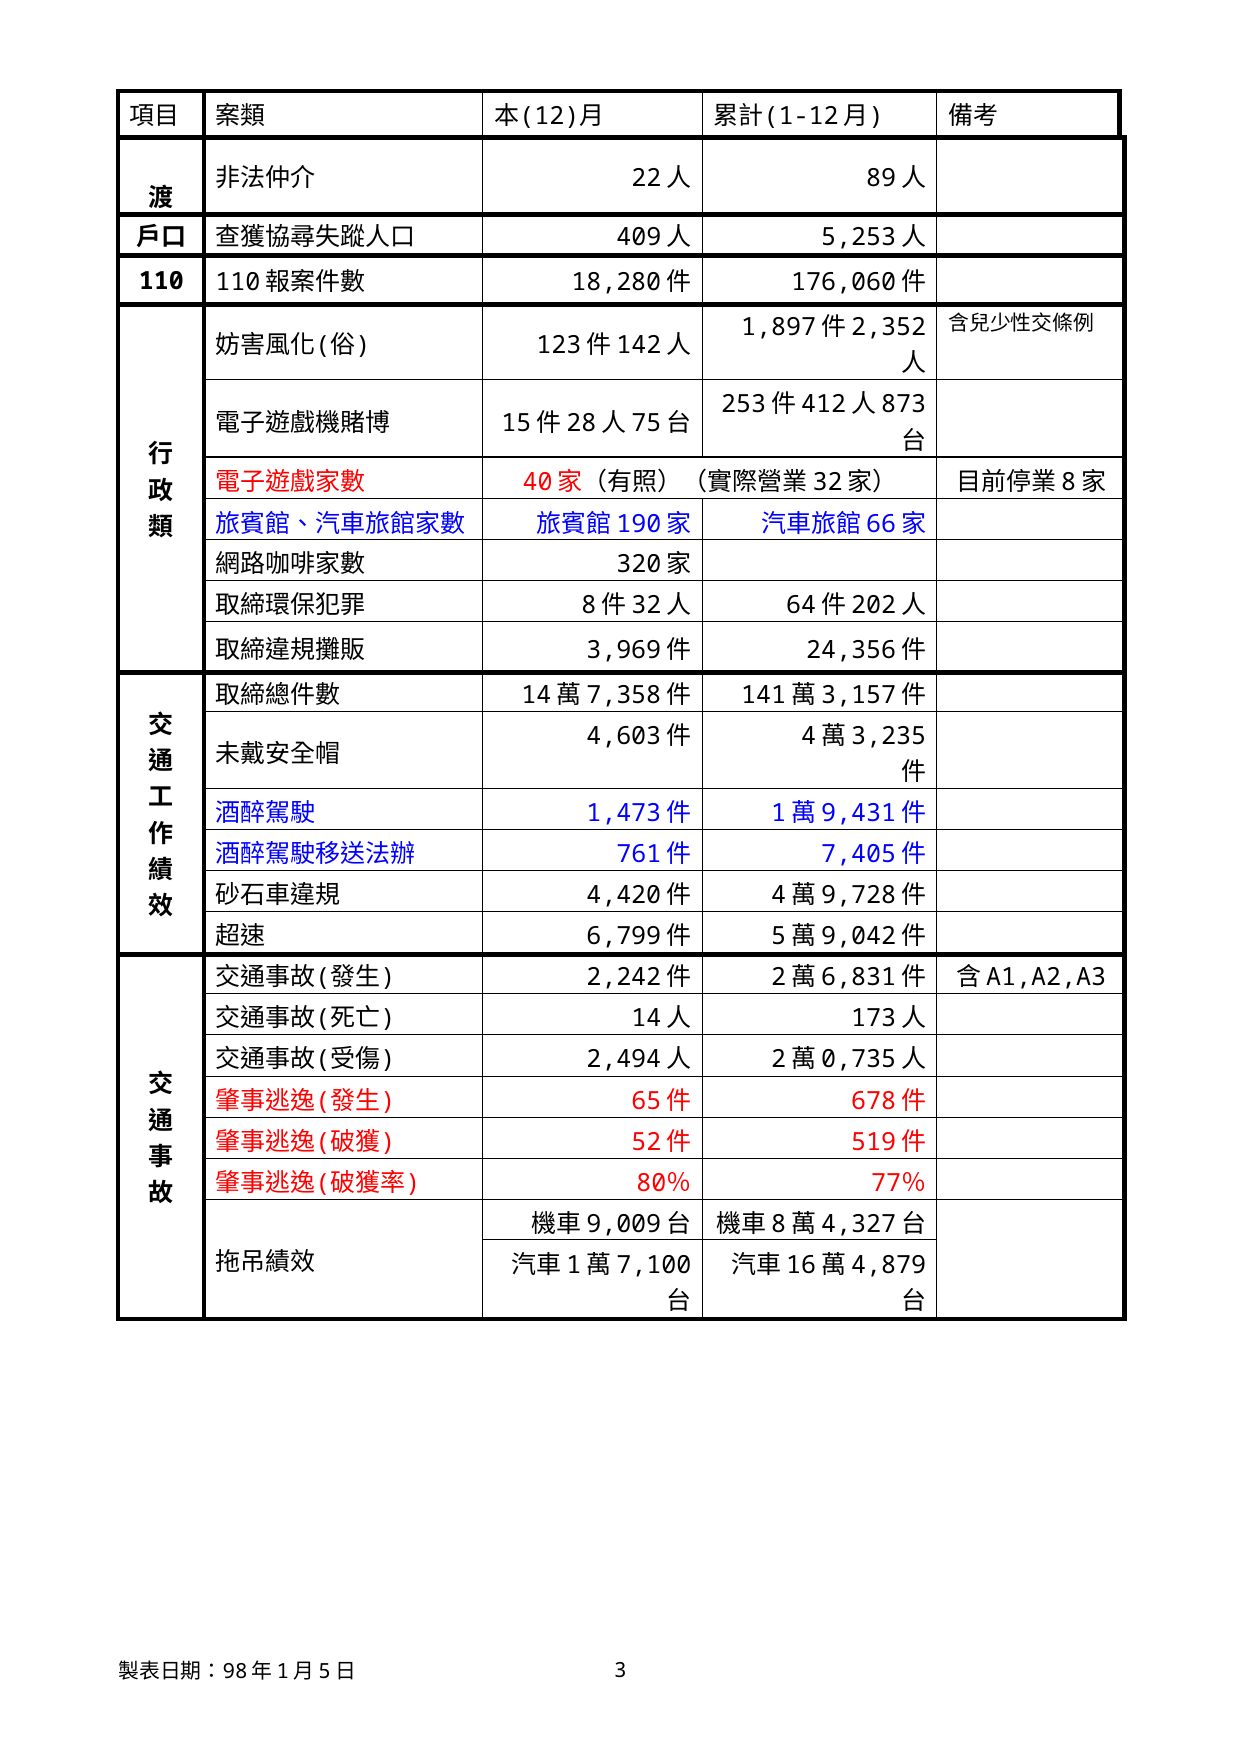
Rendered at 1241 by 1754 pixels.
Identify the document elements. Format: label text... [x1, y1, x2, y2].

table_cell 3,969件 [483, 622, 702, 670]
table_cell 77％ [703, 1159, 936, 1198]
table_cell 6,799件 [483, 912, 702, 952]
table_cell [937, 258, 1122, 302]
table_cell [937, 830, 1122, 870]
table_cell [937, 540, 1122, 580]
table_cell 汽車16萬4,879台 [703, 1240, 936, 1317]
table_cell 7,405件 [703, 830, 936, 870]
table_cell 含A1,A2,A3 [937, 957, 1122, 993]
table_cell [937, 912, 1122, 952]
table_cell 汽車旅館66家 [703, 499, 936, 539]
table_cell 1,897件2,352人 [703, 307, 936, 379]
table_cell 電子遊戲家數 [206, 458, 482, 498]
table_cell 酒醉駕駛移送法辦 [206, 830, 482, 870]
table_cell 2萬6,831件 [703, 957, 936, 993]
table_cell 2,494人 [483, 1035, 702, 1076]
table_cell 40家（有照）（實際營業32家） [483, 458, 936, 498]
table_cell 678件 [703, 1077, 936, 1117]
table_cell 取締總件數 [206, 675, 482, 711]
table_cell 110報案件數 [206, 258, 482, 302]
table_cell [937, 1159, 1122, 1198]
table_cell 2萬0,735人 [703, 1035, 936, 1076]
table_cell 交通事故 [120, 957, 202, 1317]
table_cell 5萬9,042件 [703, 912, 936, 952]
table_cell 汽車1萬7,100台 [483, 1240, 702, 1317]
table_cell 22人 [483, 140, 702, 212]
table_cell 14萬7,358件 [483, 675, 702, 711]
table_cell 176,060件 [703, 258, 936, 302]
table_cell 交通事故(受傷) [206, 1035, 482, 1076]
table_cell 肇事逃逸(破獲) [206, 1118, 482, 1157]
table_cell 18,280件 [483, 258, 702, 302]
table_cell 141萬3,157件 [703, 675, 936, 711]
table_cell [937, 380, 1122, 456]
table_cell 肇事逃逸(破獲率) [206, 1159, 482, 1198]
table_header 備考 [937, 93, 1117, 135]
table_cell 肇事逃逸(發生) [206, 1077, 482, 1117]
table_cell [937, 581, 1122, 621]
table_cell 761件 [483, 830, 702, 870]
table_cell 110 [120, 258, 202, 302]
table_cell 酒醉駕駛 [206, 789, 482, 829]
table_cell [937, 1035, 1122, 1076]
table_cell 交通工作績效 [120, 675, 202, 952]
table_cell 173人 [703, 994, 936, 1034]
table_cell 15件28人75台 [483, 380, 702, 456]
table_cell 取締違規攤販 [206, 622, 482, 670]
table_cell 戶口 [120, 217, 202, 253]
table_cell 64件202人 [703, 581, 936, 621]
table_cell 旅賓館190家 [483, 499, 702, 539]
table_cell 妨害風化(俗) [206, 307, 482, 379]
table_cell 交通事故(發生) [206, 957, 482, 993]
table_cell 旅賓館、汽車旅館家數 [206, 499, 482, 539]
table_cell [937, 140, 1122, 212]
table_cell 89人 [703, 140, 936, 212]
table_header 項目 [120, 93, 202, 135]
table_cell 超速 [206, 912, 482, 952]
table_cell 24,356件 [703, 622, 936, 670]
table_cell 機車9,009台 [483, 1200, 702, 1239]
table_cell [937, 789, 1122, 829]
table_cell 1萬9,431件 [703, 789, 936, 829]
table_cell 2,242件 [483, 957, 702, 993]
table_cell 機車8萬4,327台 [703, 1200, 936, 1239]
table_cell 4萬9,728件 [703, 871, 936, 911]
table_header 案類 [206, 93, 482, 135]
table_cell 320家 [483, 540, 702, 580]
table_header 本(12)月 [483, 93, 702, 135]
table_cell [937, 1200, 1122, 1317]
table_cell 行政類 [120, 307, 202, 670]
table_cell [937, 622, 1122, 670]
table_cell 52件 [483, 1118, 702, 1157]
table_cell [937, 675, 1122, 711]
table_cell 未戴安全帽 [206, 712, 482, 788]
table_cell 5,253人 [703, 217, 936, 253]
table_cell [937, 1077, 1122, 1117]
table_cell 取締環保犯罪 [206, 581, 482, 621]
table_cell 砂石車違規 [206, 871, 482, 911]
table_cell 253件412人873台 [703, 380, 936, 456]
table_cell 8件32人 [483, 581, 702, 621]
table_cell 4,420件 [483, 871, 702, 911]
table_cell [703, 540, 936, 580]
table_cell 519件 [703, 1118, 936, 1157]
table_cell 拖吊績效 [206, 1200, 482, 1317]
table_cell 目前停業8家 [937, 458, 1122, 498]
table_cell [937, 499, 1122, 539]
table_cell 123件142人 [483, 307, 702, 379]
table_cell 14人 [483, 994, 702, 1034]
table_cell 65件 [483, 1077, 702, 1117]
table_cell 409人 [483, 217, 702, 253]
table_cell 含兒少性交條例 [937, 307, 1122, 379]
table_cell 非法仲介 [206, 140, 482, 212]
table_cell [937, 712, 1122, 788]
table_cell [937, 994, 1122, 1034]
table_cell 電子遊戲機賭博 [206, 380, 482, 456]
table_cell 4,603件 [483, 712, 702, 788]
table_cell 1,473件 [483, 789, 702, 829]
table_cell 網路咖啡家數 [206, 540, 482, 580]
table_cell [937, 1118, 1122, 1157]
table_cell [937, 871, 1122, 911]
table_header 累計(1-12月) [703, 93, 936, 135]
table_cell 查獲協尋失蹤人口 [206, 217, 482, 253]
table_cell 交通事故(死亡) [206, 994, 482, 1034]
table_cell 80％ [483, 1159, 702, 1198]
table_cell [937, 217, 1122, 253]
table_cell 4萬3,235件 [703, 712, 936, 788]
table_cell 查緝大陸偷渡犯 [120, 140, 202, 212]
